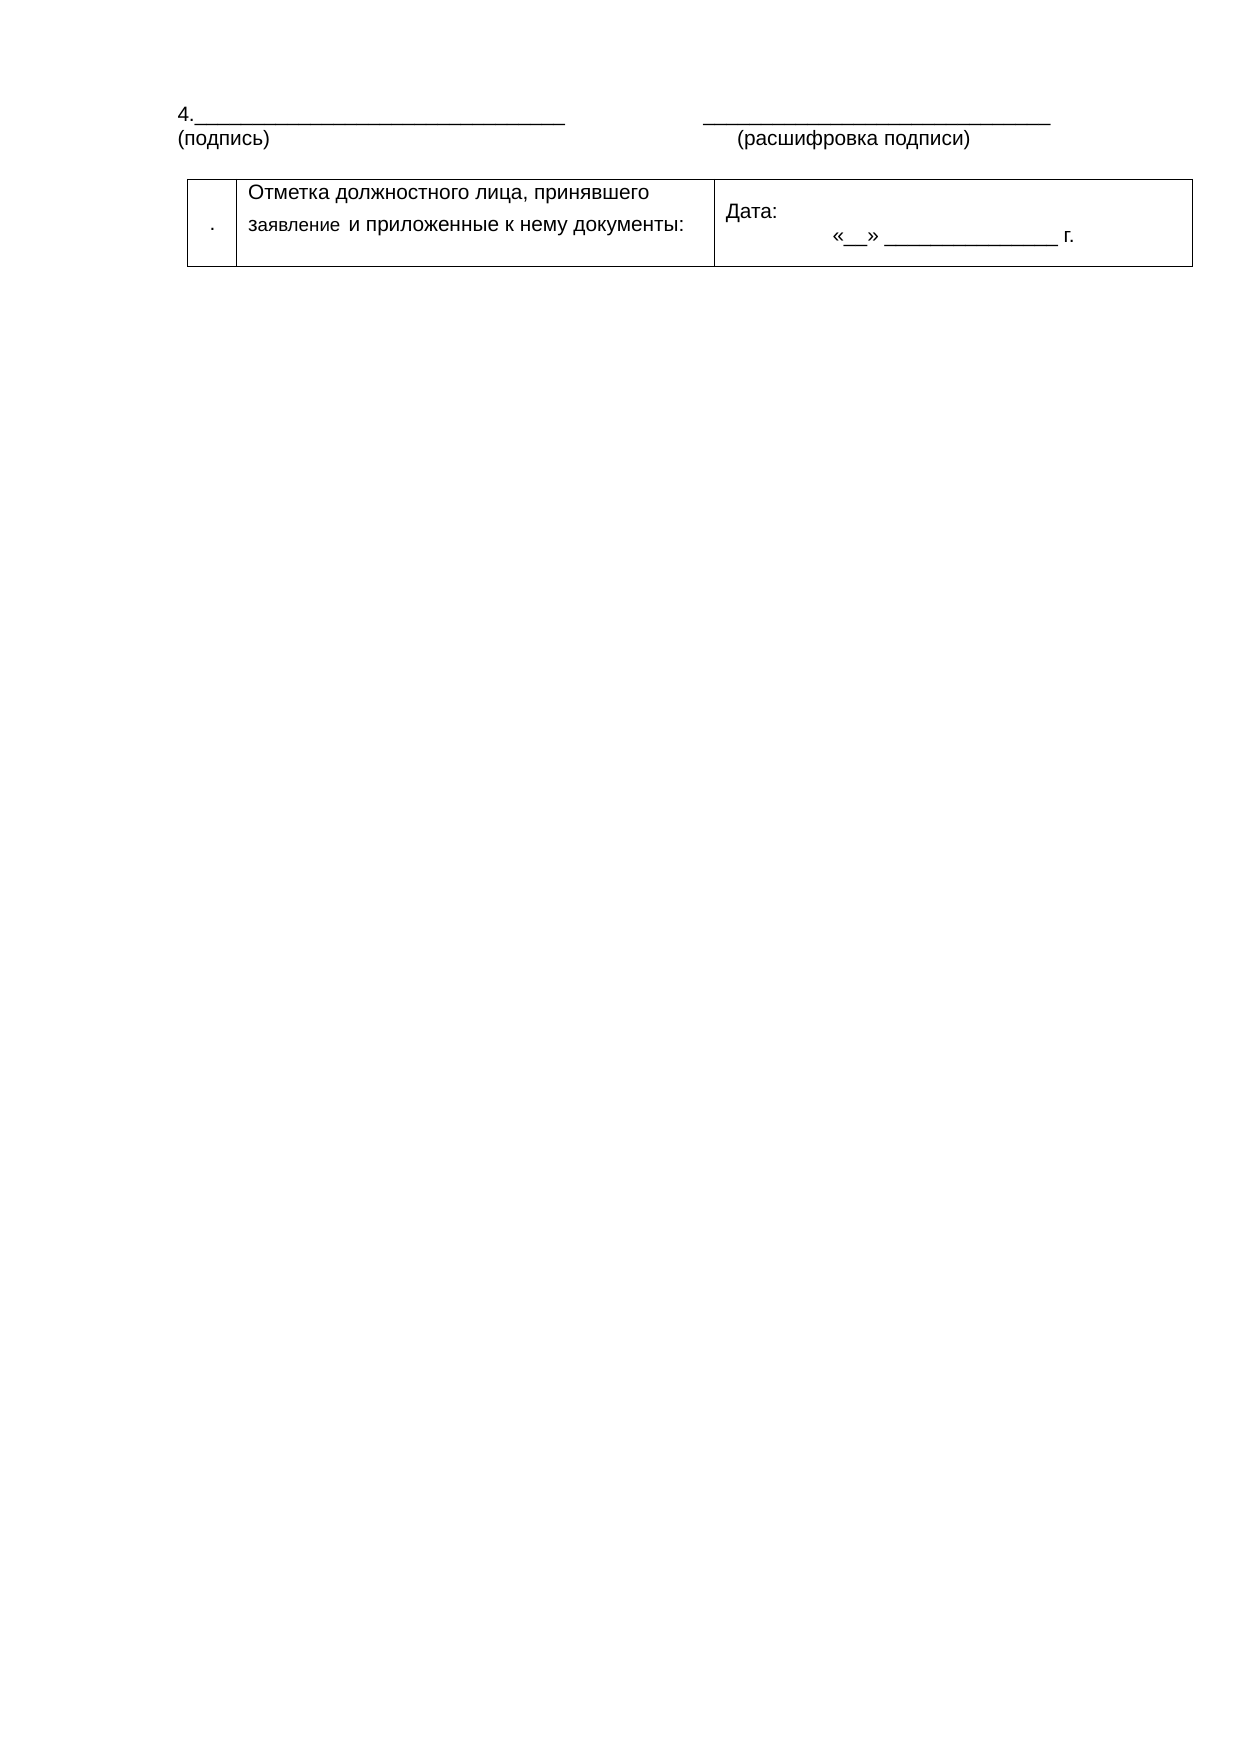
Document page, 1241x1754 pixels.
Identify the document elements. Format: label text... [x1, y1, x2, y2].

table_header Дата: «__» _______________ г. [715, 180, 1192, 266]
text 4.________________________________ ______________________________ [177, 97, 1181, 126]
table_header Отметка должностного лица, принявшего заявление и приложенные к нему документы: [237, 180, 714, 266]
table_header . [188, 180, 236, 266]
text (подпись) (расшифровка подписи) [177, 126, 1181, 150]
